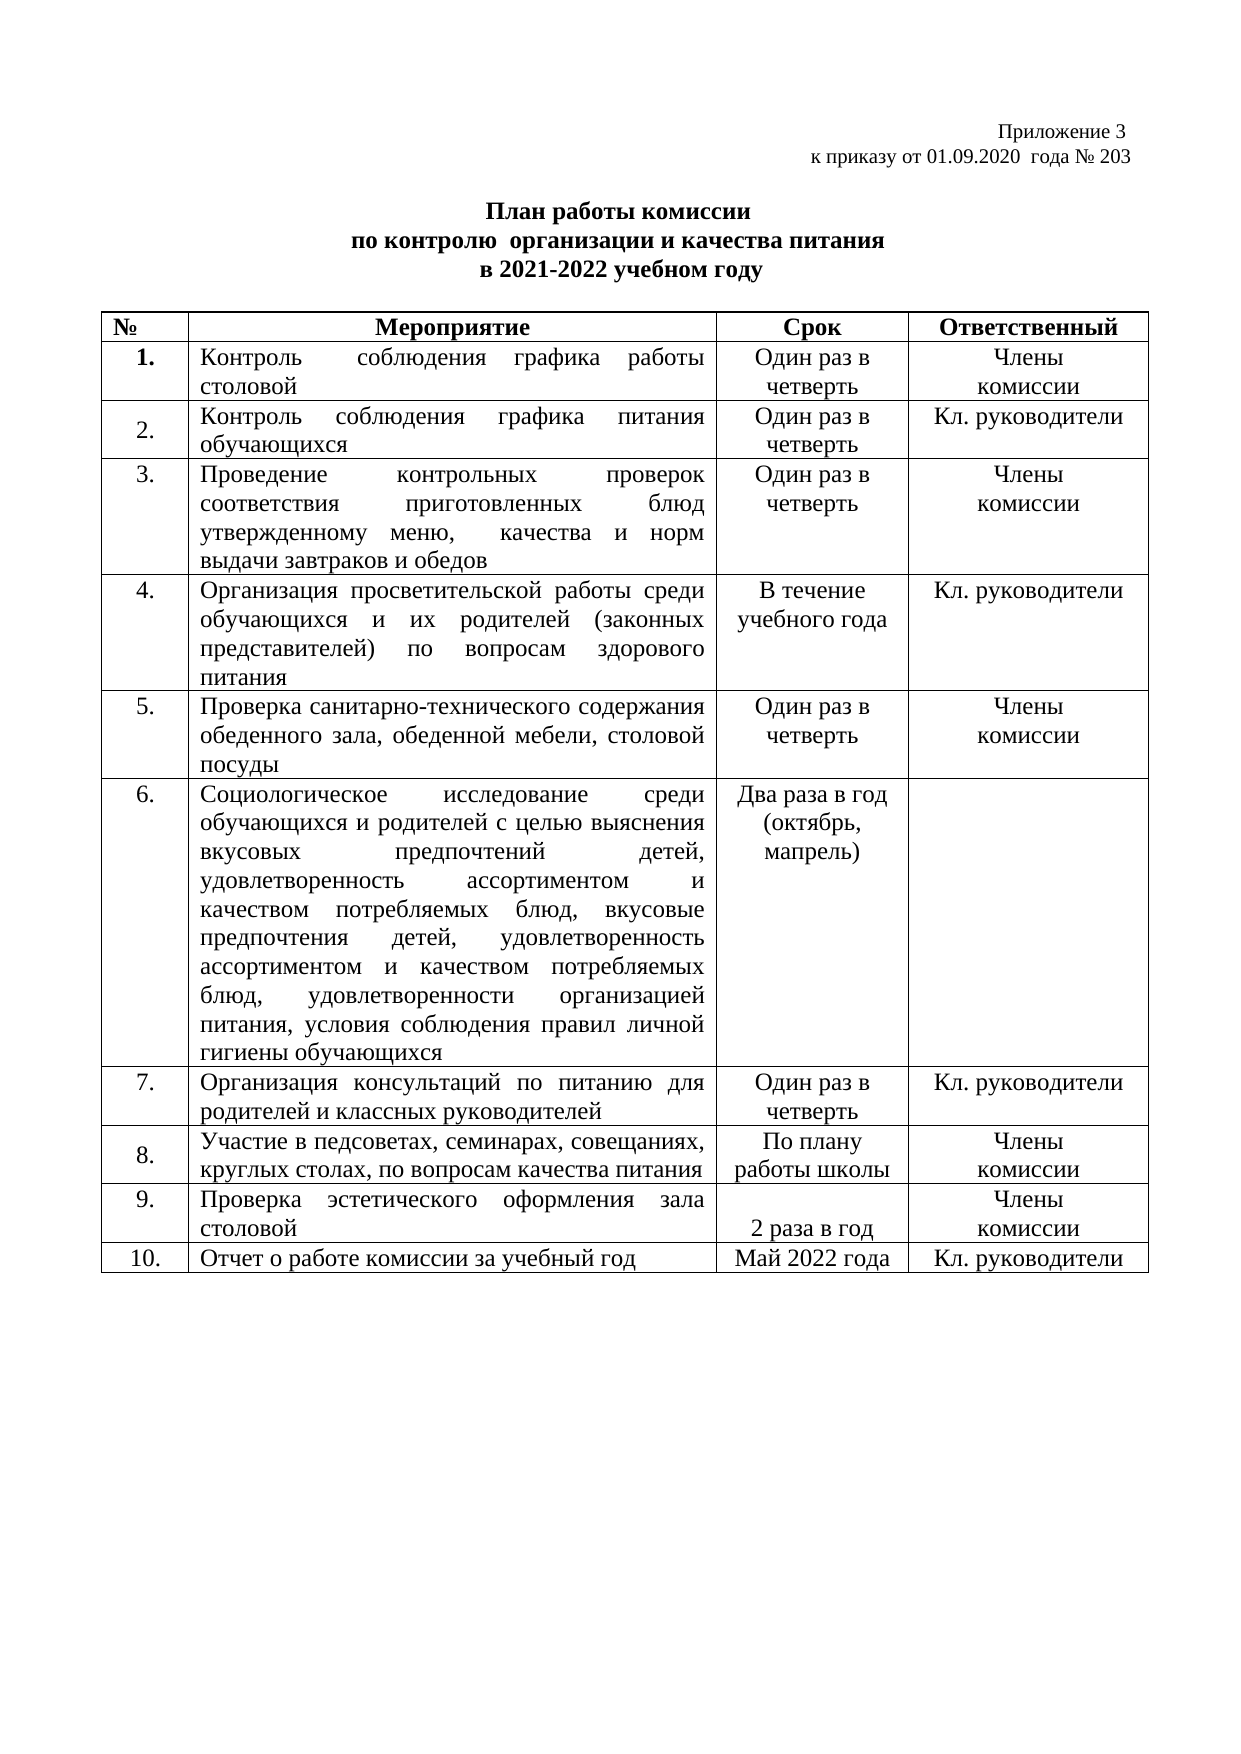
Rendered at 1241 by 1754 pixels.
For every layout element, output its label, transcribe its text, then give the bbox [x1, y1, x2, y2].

table_cell 10. [102, 1243, 188, 1272]
table_cell Организация консультаций по питанию для родителей и классных руководителей [189, 1067, 716, 1125]
table_cell Два раза в год (октябрь, мапрель) [717, 779, 908, 1066]
table_cell 3. [102, 459, 188, 574]
table_cell Члены комиссии [909, 342, 1148, 400]
table_cell Проверка санитарно-технического содержания обеденного зала, обеденной мебели, столовой посуды [189, 691, 716, 778]
table_cell 9. [102, 1184, 188, 1242]
table_cell Один раз в четверть [717, 459, 908, 574]
table_header № [102, 313, 188, 341]
table_cell 8. [102, 1126, 188, 1183]
table_cell Проведение контрольных проверок соответствия приготовленных блюд утвержденному меню, качества и норм выдачи завтраков и обедов [189, 459, 716, 574]
text по контролю организации и качества питания [111, 225, 1131, 254]
table_cell 2 раза в год [717, 1184, 908, 1242]
text в 2021-2022 учебном году [111, 254, 1131, 283]
table_cell [909, 779, 1148, 1066]
table_cell Проверка эстетического оформления зала столовой [189, 1184, 716, 1242]
table_cell Члены комиссии [909, 459, 1148, 574]
table_cell Члены комиссии [909, 1126, 1148, 1183]
table_cell В течение учебного года [717, 575, 908, 690]
table_cell Один раз в четверть [717, 691, 908, 778]
table_cell Кл. руководители [909, 575, 1148, 690]
table_header Ответственный [909, 313, 1148, 341]
table_cell Члены комиссии [909, 1184, 1148, 1242]
table_cell Кл. руководители [909, 401, 1148, 458]
table_cell Май 2022 года [717, 1243, 908, 1272]
table_cell Участие в педсоветах, семинарах, совещаниях, круглых столах, по вопросам качества питания [189, 1126, 716, 1183]
table_cell 1. [102, 342, 188, 400]
table_cell 6. [102, 779, 188, 1066]
table_cell Члены комиссии [909, 691, 1148, 778]
table_cell Контроль соблюдения графика работы столовой [189, 342, 716, 400]
table_cell Контроль соблюдения графика питания обучающихся [189, 401, 716, 458]
table_cell Социологическое исследование среди обучающихся и родителей с целью выяснения вкусовых предпочтений детей, удовлетворенность ассортиментом и качеством потребляемых блюд, вкусовые предпочтения детей, удовлетворенность ассортиментом и качеством потребляемых блюд, удовлетворенности организацией питания, условия соблюдения правил личной гигиены обучающихся [189, 779, 716, 1066]
table_cell Один раз в четверть [717, 401, 908, 458]
table_cell Один раз в четверть [717, 342, 908, 400]
text к приказу от 01.09.2020 года № 203 [111, 143, 1131, 168]
table_cell Отчет о работе комиссии за учебный год [189, 1243, 716, 1272]
table_header Мероприятие [189, 313, 716, 341]
table_cell 5. [102, 691, 188, 778]
table_cell Один раз в четверть [717, 1067, 908, 1125]
table_cell Организация просветительской работы среди обучающихся и их родителей (законных представителей) по вопросам здорового питания [189, 575, 716, 690]
table_cell 7. [102, 1067, 188, 1125]
text Приложение 3 [111, 119, 1131, 143]
table_cell По плану работы школы [717, 1126, 908, 1183]
table_cell Кл. руководители [909, 1243, 1148, 1272]
table_header Срок [717, 313, 908, 341]
table_cell Кл. руководители [909, 1067, 1148, 1125]
table_cell 4. [102, 575, 188, 690]
text План работы комиссии [111, 196, 1131, 225]
table_cell 2. [102, 401, 188, 458]
